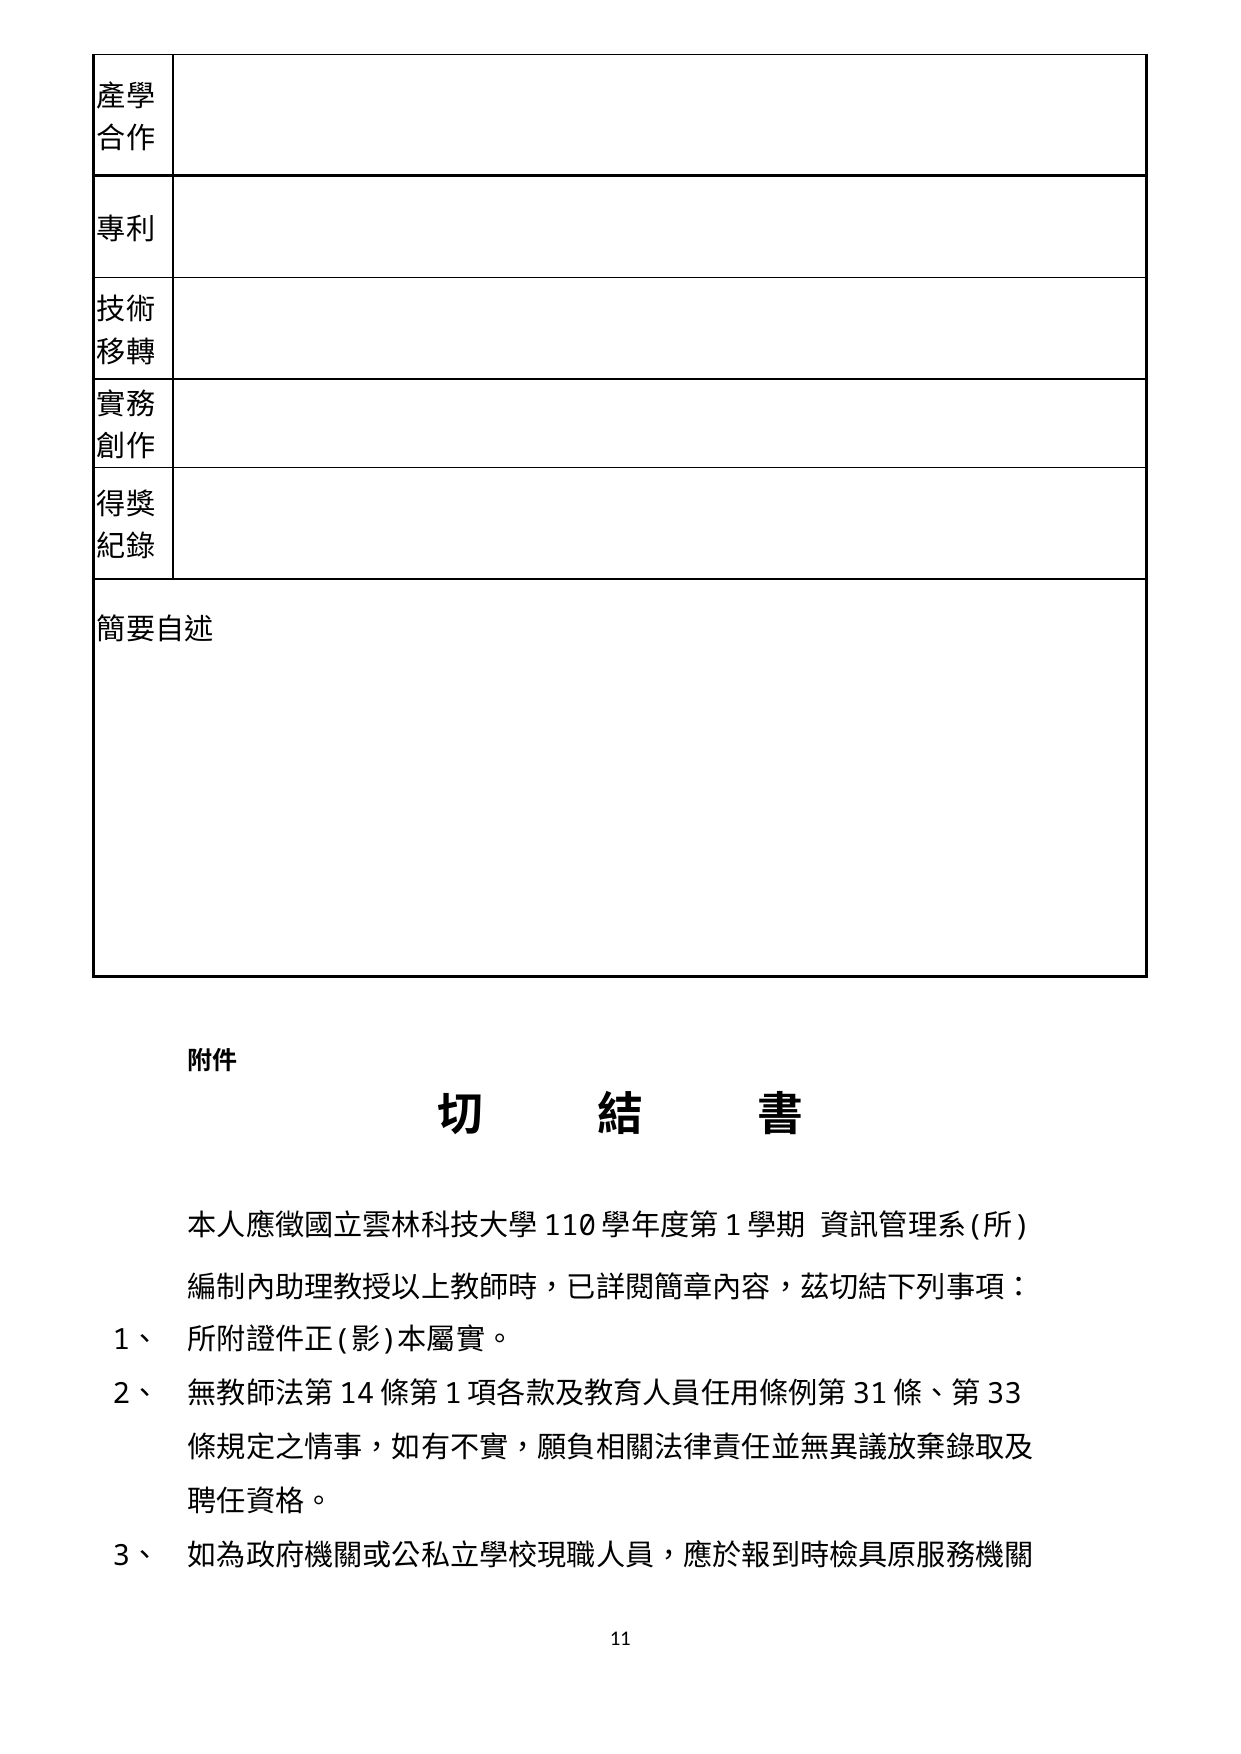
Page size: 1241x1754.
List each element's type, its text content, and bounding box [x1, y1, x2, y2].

table_cell [174, 468, 1145, 578]
list 無教師法第14條第1項各款及教育人員任用條例第31條、第33條規定之情事，如有不實，願負相關法律責任並無異議放棄錄取及聘任資格。 [112, 1360, 1053, 1522]
table_cell [174, 55, 1145, 173]
table_cell 得獎 紀錄 [95, 468, 172, 578]
list 所附證件正(影)本屬實。 [112, 1306, 1053, 1360]
table_cell [174, 177, 1145, 277]
list 如為政府機關或公私立學校現職人員，應於報到時檢具原服務機關 [112, 1522, 1053, 1577]
table_cell [174, 380, 1145, 466]
text 切 結 書 [187, 1077, 1053, 1143]
table_cell 實務 創作 [95, 380, 172, 466]
table_cell 專利 [95, 177, 172, 277]
table_cell 簡要自述 [95, 580, 1145, 975]
text 附件 [187, 1041, 1053, 1077]
table_cell [174, 278, 1145, 378]
table_cell 產學合作 [95, 55, 172, 173]
table_cell 技術移轉 [95, 278, 172, 378]
text 本人應徵國立雲林科技大學110學年度第1學期 資訊管理系(所)編制內助理教授以上教師時，已詳閱簡章內容，茲切結下列事項： [187, 1181, 1053, 1306]
